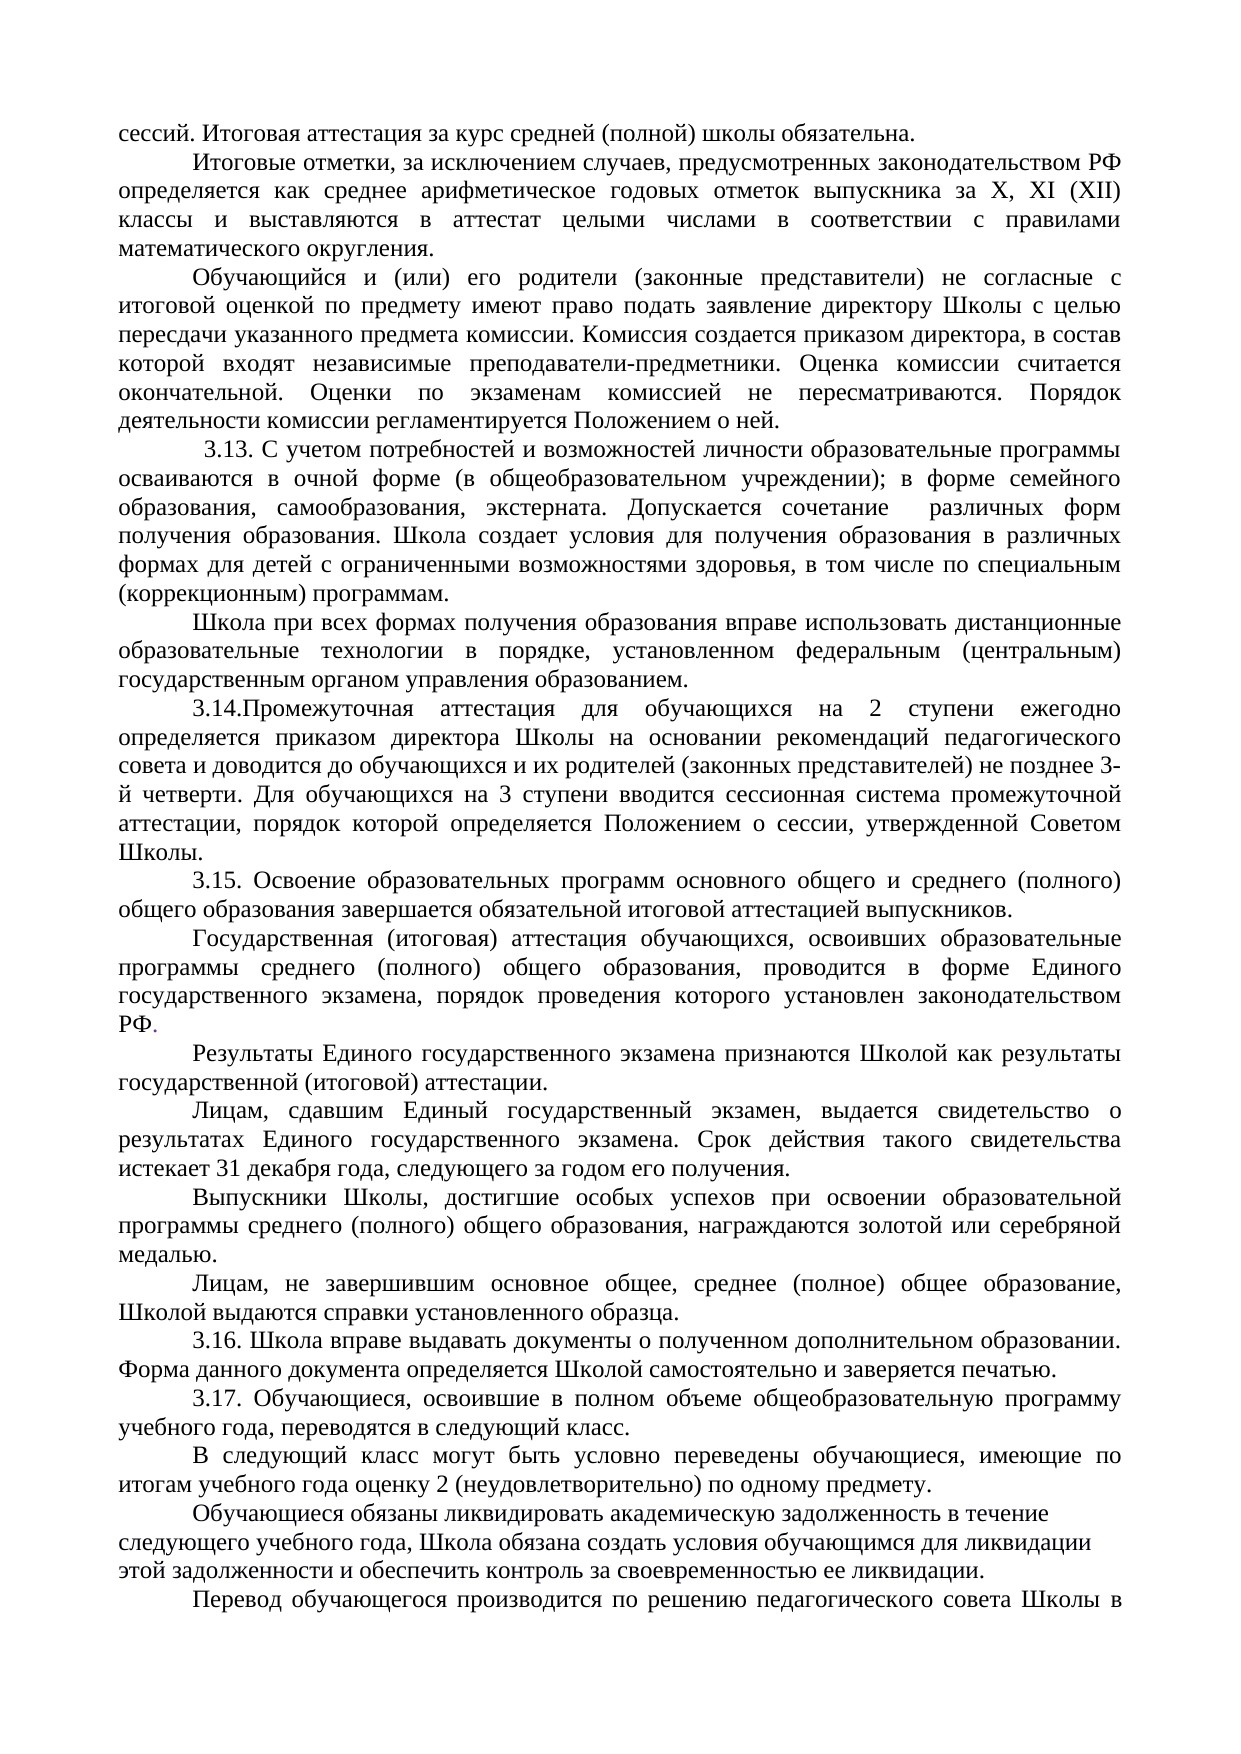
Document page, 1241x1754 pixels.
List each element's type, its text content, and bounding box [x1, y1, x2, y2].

text Перевод обучающегося производится по решению педагогического совета Школы в [118, 1584, 1122, 1613]
text 3.14.Промежуточная аттестация для обучающихся на 2 ступени ежегодно определяется приказом директора Школы на основании рекомендаций педагогического совета и доводится до обучающихся и их родителей (законных представителей) не позднее 3-й четверти. Для обучающихся на 3 ступени вводится сессионная система промежуточной аттестации, порядок которой определяется Положением о сессии, утвержденной Советом Школы. [118, 693, 1122, 866]
text 3.16. Школа вправе выдавать документы о полученном дополнительном образовании. Форма данного документа определяется Школой самостоятельно и заверяется печатью. [118, 1326, 1122, 1383]
text 3.13. С учетом потребностей и возможностей личности образовательные программы осваиваются в очной форме (в общеобразовательном учреждении); в форме семейного образования, самообразования, экстерната. Допускается сочетание различных форм получения образования. Школа создает условия для получения образования в различных формах для детей с ограниченными возможностями здоровья, в том числе по специальным (коррекционным) программам. [118, 434, 1122, 607]
text Лицам, сдавшим Единый государственный экзамен, выдается свидетельство о результатах Единого государственного экзамена. Срок действия такого свидетельства истекает 31 декабря года, следующего за годом его получения. [118, 1096, 1122, 1182]
text Результаты Единого государственного экзамена признаются Школой как результаты государственной (итоговой) аттестации. [118, 1038, 1122, 1096]
text Выпускники Школы, достигшие особых успехов при освоении образовательной программы среднего (полного) общего образования, награждаются золотой или серебряной медалью. [118, 1182, 1122, 1268]
text 3.15. Освоение образовательных программ основного общего и среднего (полного) общего образования завершается обязательной итоговой аттестацией выпускников. [118, 866, 1122, 923]
text Школа при всех формах получения образования вправе использовать дистанционные образовательные технологии в порядке, установленном федеральным (центральным) государственным органом управления образованием. [118, 607, 1122, 693]
text В следующий класс могут быть условно переведены обучающиеся, имеющие по итогам учебного года оценку 2 (неудовлетворительно) по одному предмету. [118, 1441, 1122, 1498]
text сессий. Итоговая аттестация за курс средней (полной) школы обязательна. [118, 118, 1122, 147]
text Обучающиеся обязаны ликвидировать академическую задолженность в течение следующего учебного года, Школа обязана создать условия обучающимся для ликвидации этой задолженности и обеспечить контроль за своевременностью ее ликвидации. [118, 1498, 1122, 1584]
text Государственная (итоговая) аттестация обучающихся, освоивших образовательные программы среднего (полного) общего образования, проводится в форме Единого государственного экзамена, порядок проведения которого установлен законодательством РФ. [118, 923, 1122, 1038]
text Обучающийся и (или) его родители (законные представители) не согласные с итоговой оценкой по предмету имеют право подать заявление директору Школы с целью пересдачи указанного предмета комиссии. Комиссия создается приказом директора, в состав которой входят независимые преподаватели-предметники. Оценка комиссии считается окончательной. Оценки по экзаменам комиссией не пересматриваются. Порядок деятельности комиссии регламентируется Положением о ней. [118, 262, 1122, 434]
text Итоговые отметки, за исключением случаев, предусмотренных законодательством РФ определяется как среднее арифметическое годовых отметок выпускника за Х, ХI (ХII) классы и выставляются в аттестат целыми числами в соответствии с правилами математического округления. [118, 147, 1122, 262]
text 3.17. Обучающиеся, освоившие в полном объеме общеобразовательную программу учебного года, переводятся в следующий класс. [118, 1383, 1122, 1441]
text Лицам, не завершившим основное общее, среднее (полное) общее образование, Школой выдаются справки установленного образца. [118, 1268, 1122, 1326]
